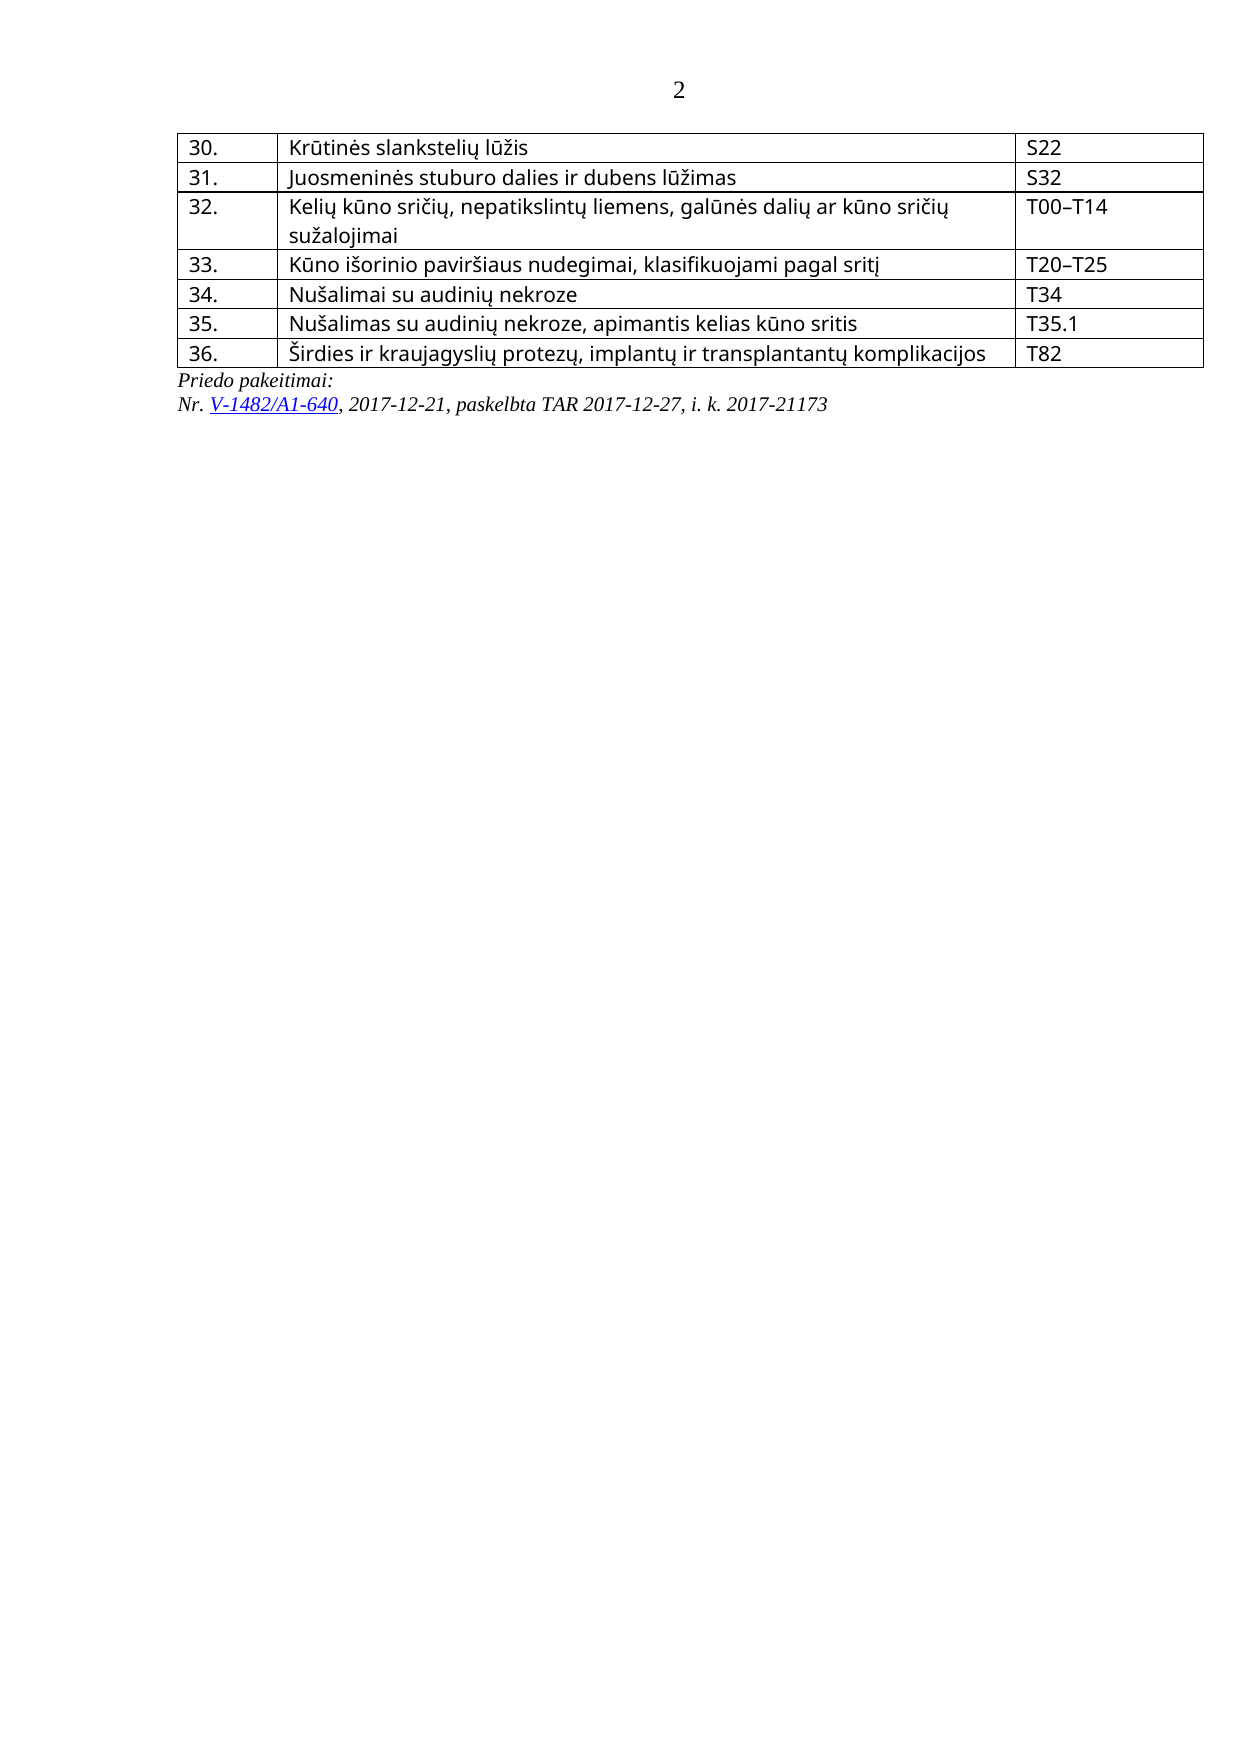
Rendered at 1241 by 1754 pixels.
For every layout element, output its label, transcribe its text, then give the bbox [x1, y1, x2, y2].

text Priedo pakeitimai: [177, 368, 1181, 392]
table_cell 30. [178, 134, 277, 162]
table_cell 36. [178, 339, 277, 367]
table_cell Kūno išorinio paviršiaus nudegimai, klasifikuojami pagal sritį [278, 250, 1015, 279]
table_cell 35. [178, 309, 277, 338]
table_cell S32 [1016, 163, 1203, 191]
table_cell T00–T14 [1016, 193, 1203, 249]
table_cell T20–T25 [1016, 250, 1203, 279]
table_cell Kelių kūno sričių, nepatikslintų liemens, galūnės dalių ar kūno sričių sužalojimai [278, 193, 1015, 249]
table_cell Nušalimai su audinių nekroze [278, 280, 1015, 308]
table_cell Širdies ir kraujagyslių protezų, implantų ir transplantantų komplikacijos [278, 339, 1015, 367]
table_cell S22 [1016, 134, 1203, 162]
table_cell T34 [1016, 280, 1203, 308]
table_cell 32. [178, 193, 277, 249]
table_cell 31. [178, 163, 277, 191]
table_cell Nušalimas su audinių nekroze, apimantis kelias kūno sritis [278, 309, 1015, 338]
table_cell Juosmeninės stuburo dalies ir dubens lūžimas [278, 163, 1015, 191]
table_cell T35.1 [1016, 309, 1203, 338]
text Nr. V-1482/A1-640, 2017-12-21, paskelbta TAR 2017-12-27, i. k. 2017-21173 [177, 392, 1181, 416]
table_cell Krūtinės slankstelių lūžis [278, 134, 1015, 162]
table_cell 34. [178, 280, 277, 308]
table_cell T82 [1016, 339, 1203, 367]
table_cell 33. [178, 250, 277, 279]
